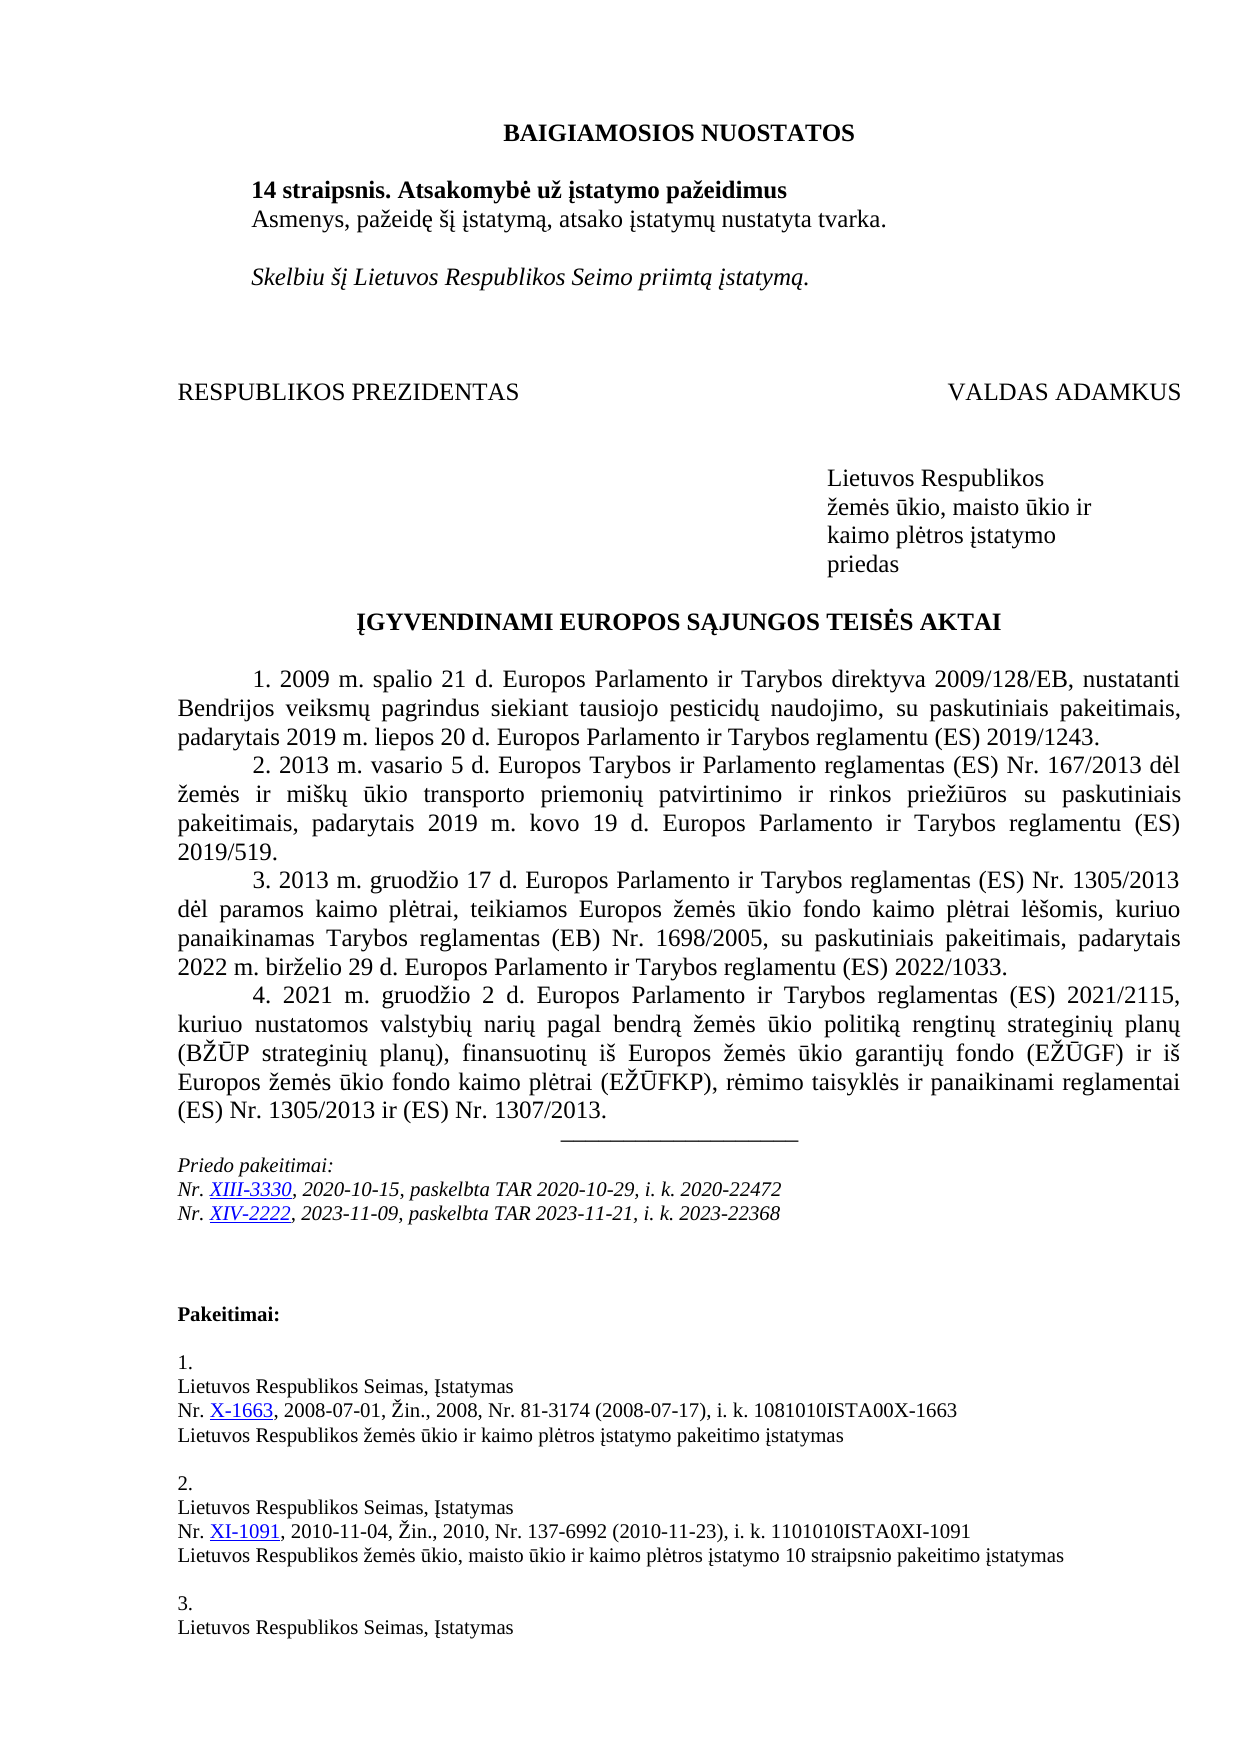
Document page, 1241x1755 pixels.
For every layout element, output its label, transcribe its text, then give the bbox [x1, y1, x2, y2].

text Skelbiu šį Lietuvos Respublikos Seimo priimtą įstatymą. [177, 262, 1181, 291]
text Nr. X-1663, 2008-07-01, Žin., 2008, Nr. 81-3174 (2008-07-17), i. k. 1081010ISTA00X-1663 [177, 1398, 1181, 1422]
text 2. [177, 1471, 1181, 1495]
text Lietuvos Respublikos žemės ūkio, maisto ūkio ir kaimo plėtros įstatymo 10 straipsnio pakeitimo įstatymas [177, 1543, 1181, 1567]
text 1. 2009 m. spalio 21 d. Europos Parlamento ir Tarybos direktyva 2009/128/EB, nustatanti Bendrijos veiksmų pagrindus siekiant tausiojo pesticidų naudojimo, su paskutiniais pakeitimais, padarytais 2019 m. liepos 20 d. Europos Parlamento ir Tarybos reglamentu (ES) 2019/1243. [177, 664, 1181, 751]
text žemės ūkio, maisto ūkio ir [827, 492, 1181, 521]
text Nr. XIV-2222, 2023-11-09, paskelbta TAR 2023-11-21, i. k. 2023-22368 [177, 1201, 1181, 1225]
text ––––––––––––––––––– [177, 1124, 1181, 1153]
text Lietuvos Respublikos žemės ūkio ir kaimo plėtros įstatymo pakeitimo įstatymas [177, 1422, 1181, 1447]
text Asmenys, pažeidę šį įstatymą, atsako įstatymų nustatyta tvarka. [177, 204, 1181, 233]
text kaimo plėtros įstatymo [827, 521, 1181, 549]
text 2. 2013 m. vasario 5 d. Europos Tarybos ir Parlamento reglamentas (ES) Nr. 167/2013 dėl žemės ir miškų ūkio transporto priemonių patvirtinimo ir rinkos priežiūros su paskutiniais pakeitimais, padarytais 2019 m. kovo 19 d. Europos Parlamento ir Tarybos reglamentu (ES) 2019/519. [177, 751, 1181, 866]
text ĮGYVENDINAMI EUROPOS SĄJUNGOS TEISĖS AKTAI [177, 607, 1181, 636]
text priedas [827, 549, 1181, 578]
text Nr. XI-1091, 2010-11-04, Žin., 2010, Nr. 137-6992 (2010-11-23), i. k. 1101010ISTA0XI-1091 [177, 1519, 1181, 1543]
text Lietuvos Respublikos Seimas, Įstatymas [177, 1374, 1181, 1398]
text Lietuvos Respublikos [827, 463, 1181, 492]
text Priedo pakeitimai: [177, 1153, 1181, 1177]
text 14 straipsnis. Atsakomybė už įstatymo pažeidimus [177, 176, 1181, 204]
text RESPUBLIKOS PREZIDENTAS VALDAS ADAMKUS [177, 377, 1181, 406]
text 4. 2021 m. gruodžio 2 d. Europos Parlamento ir Tarybos reglamentas (ES) 2021/2115, kuriuo nustatomos valstybių narių pagal bendrą žemės ūkio politiką rengtinų strateginių planų (BŽŪP strateginių planų), finansuotinų iš Europos žemės ūkio garantijų fondo (EŽŪGF) ir iš Europos žemės ūkio fondo kaimo plėtrai (EŽŪFKP), rėmimo taisyklės ir panaikinami reglamentai (ES) Nr. 1305/2013 ir (ES) Nr. 1307/2013. [177, 981, 1181, 1124]
text 1. [177, 1350, 1181, 1374]
text BAIGIAMOSIOS NUOSTATOS [177, 118, 1181, 147]
text Lietuvos Respublikos Seimas, Įstatymas [177, 1495, 1181, 1519]
text Pakeitimai: [177, 1302, 1181, 1326]
text Nr. XIII-3330, 2020-10-15, paskelbta TAR 2020-10-29, i. k. 2020-22472 [177, 1177, 1181, 1201]
text 3. [177, 1591, 1181, 1615]
text 3. 2013 m. gruodžio 17 d. Europos Parlamento ir Tarybos reglamentas (ES) Nr. 1305/2013 dėl paramos kaimo plėtrai, teikiamos Europos žemės ūkio fondo kaimo plėtrai lėšomis, kuriuo panaikinamas Tarybos reglamentas (EB) Nr. 1698/2005, su paskutiniais pakeitimais, padarytais 2022 m. birželio 29 d. Europos Parlamento ir Tarybos reglamentu (ES) 2022/1033. [177, 866, 1181, 981]
text Lietuvos Respublikos Seimas, Įstatymas [177, 1615, 1181, 1639]
